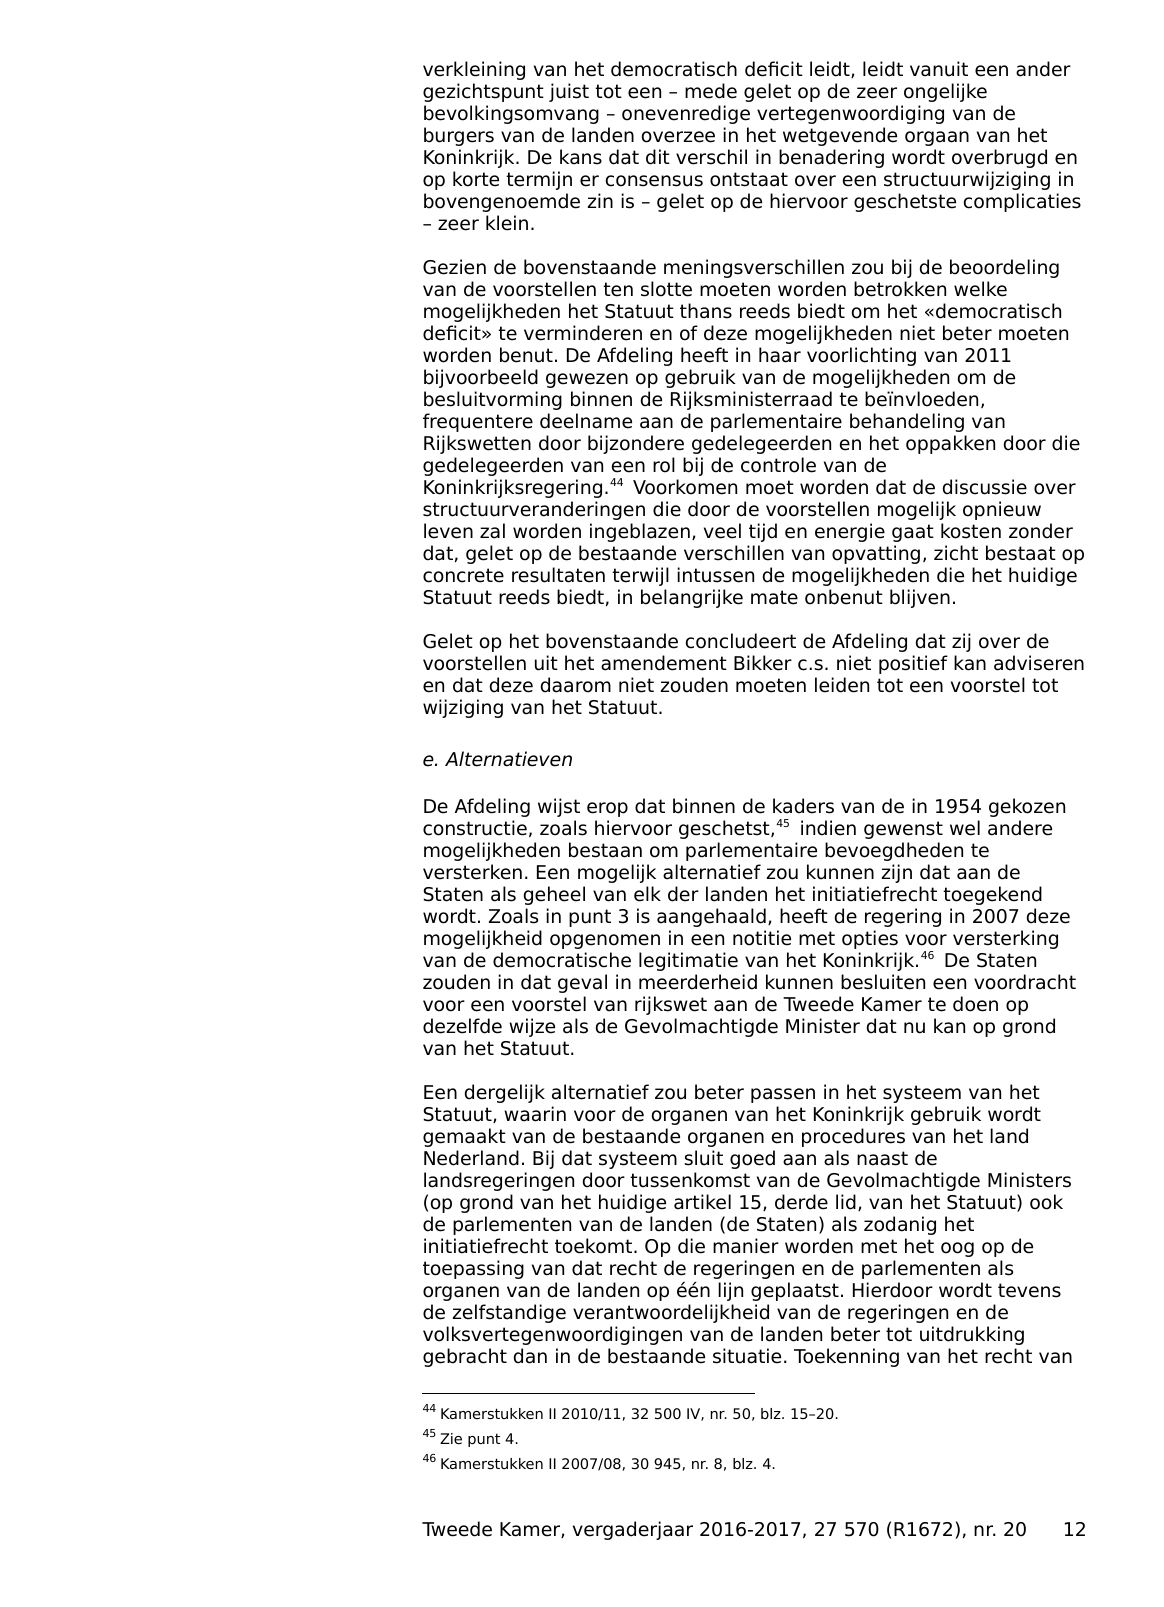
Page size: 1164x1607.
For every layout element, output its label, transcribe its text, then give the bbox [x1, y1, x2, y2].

text Zie punt 4. [422, 1427, 1087, 1449]
text Een dergelijk alternatief zou beter passen in het systeem van het Statuut, waarin voor de organen van het Koninkrijk gebruik wordt gemaakt van de bestaande organen en procedures van het land Nederland. Bij dat systeem sluit goed aan als naast de landsregeringen door tussenkomst van de Gevolmachtigde Ministers (op grond van het huidige artikel 15, derde lid, van het Statuut) ook de parlementen van de landen (de Staten) als zodanig het initiatiefrecht toekomt. Op die manier worden met het oog op de toepassing van dat recht de regeringen en de parlementen als organen van de landen op één lijn geplaatst. Hierdoor wordt tevens de zelfstandige verantwoordelijkheid van de regeringen en de volksvertegenwoordigingen van de landen beter tot uitdrukking gebracht dan in de bestaande situatie. Toekenning van het recht van [422, 1082, 1087, 1367]
text Gelet op het bovenstaande concludeert de Afdeling dat zij over de voorstellen uit het amendement Bikker c.s. niet positief kan adviseren en dat deze daarom niet zouden moeten leiden tot een voorstel tot wijziging van het Statuut. [422, 631, 1087, 719]
text De Afdeling wijst erop dat binnen de kaders van de in 1954 gekozen constructie, zoals hiervoor geschetst, indien gewenst wel andere mogelijkheden bestaan om parlementaire bevoegdheden te versterken. Een mogelijk alternatief zou kunnen zijn dat aan de Staten als geheel van elk der landen het initiatiefrecht toegekend wordt. Zoals in punt 3 is aangehaald, heeft de regering in 2007 deze mogelijkheid opgenomen in een notitie met opties voor versterking van de democratische legitimatie van het Koninkrijk. De Staten zouden in dat geval in meerderheid kunnen besluiten een voordracht voor een voorstel van rijkswet aan de Tweede Kamer te doen op dezelfde wijze als de Gevolmachtigde Minister dat nu kan op grond van het Statuut. [422, 796, 1087, 1059]
text Kamerstukken II 2007/08, 30 945, nr. 8, blz. 4. [422, 1452, 1087, 1474]
text verkleining van het democratisch deficit leidt, leidt vanuit een ander gezichtspunt juist tot een – mede gelet op de zeer ongelijke bevolkingsomvang – onevenredige vertegenwoordiging van de burgers van de landen overzee in het wetgevende orgaan van het Koninkrijk. De kans dat dit verschil in benadering wordt overbrugd en op korte termijn er consensus ontstaat over een structuurwijziging in bovengenoemde zin is – gelet op de hiervoor geschetste complicaties – zeer klein. [422, 59, 1087, 235]
subtitle e. Alternatieven [422, 749, 1087, 771]
text Kamerstukken II 2010/11, 32 500 IV, nr. 50, blz. 15–20. [422, 1402, 1087, 1424]
text Gezien de bovenstaande meningsverschillen zou bij de beoordeling van de voorstellen ten slotte moeten worden betrokken welke mogelijkheden het Statuut thans reeds biedt om het «democratisch deficit» te verminderen en of deze mogelijkheden niet beter moeten worden benut. De Afdeling heeft in haar voorlichting van 2011 bijvoorbeeld gewezen op gebruik van de mogelijkheden om de besluitvorming binnen de Rijksministerraad te beïnvloeden, frequentere deelname aan de parlementaire behandeling van Rijkswetten door bijzondere gedelegeerden en het oppakken door die gedelegeerden van een rol bij de controle van de Koninkrijksregering. Voorkomen moet worden dat de discussie over structuurveranderingen die door de voorstellen mogelijk opnieuw leven zal worden ingeblazen, veel tijd en energie gaat kosten zonder dat, gelet op de bestaande verschillen van opvatting, zicht bestaat op concrete resultaten terwijl intussen de mogelijkheden die het huidige Statuut reeds biedt, in belangrijke mate onbenut blijven. [422, 257, 1087, 609]
